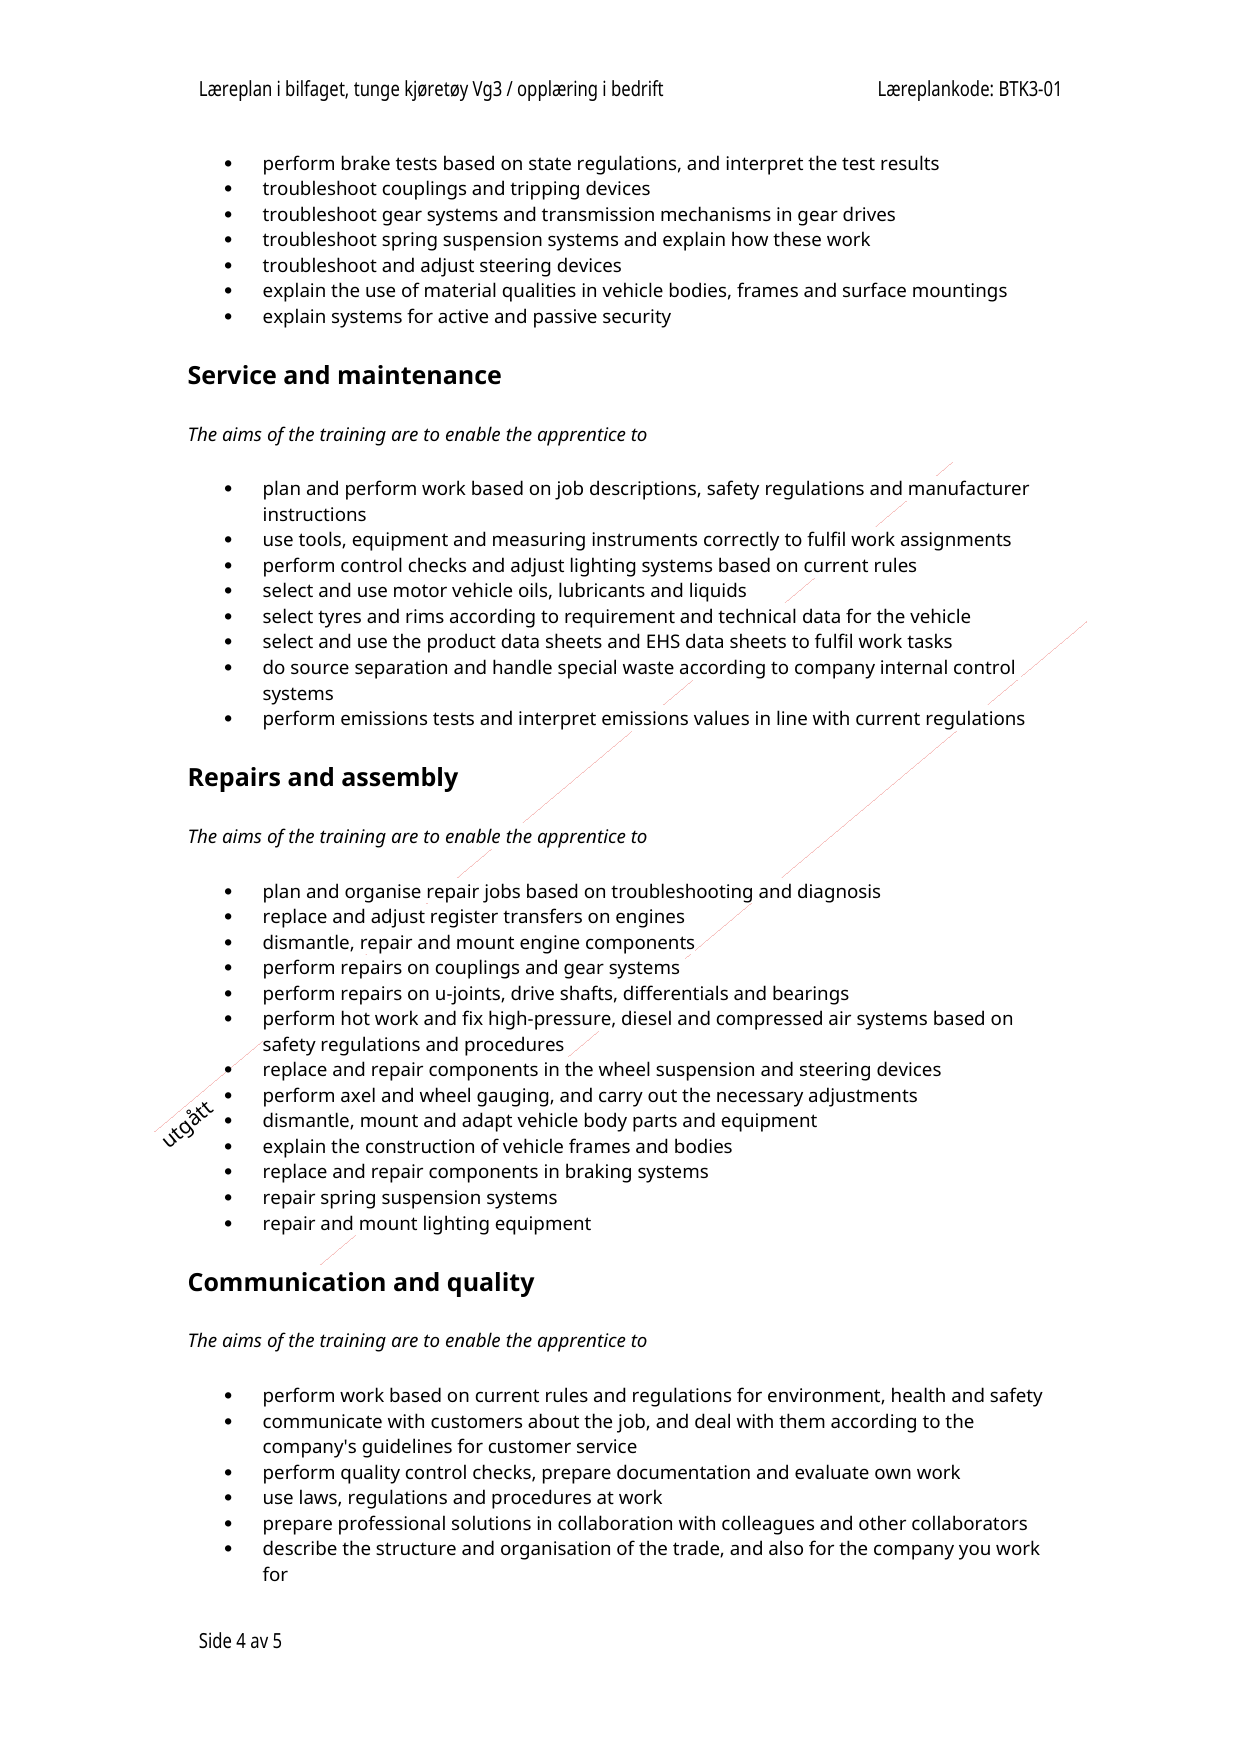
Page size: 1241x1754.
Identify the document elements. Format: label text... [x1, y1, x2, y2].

list select and use the product data sheets and EHS data sheets to fulfil work tasks [953, 629, 1053, 654]
list perform brake tests based on state regulations, and interpret the test results [940, 150, 1053, 176]
list explain systems for active and passive security [225, 303, 263, 329]
list [722, 903, 1053, 929]
subtitle Repairs and assembly [883, 760, 1053, 794]
list troubleshoot couplings and tripping devices [651, 176, 1053, 201]
list repair and mount lighting equipment [225, 1210, 263, 1235]
list explain systems for active and passive security [671, 303, 1053, 329]
list do source separation and handle special waste according to company internal control systems [225, 654, 263, 705]
list troubleshoot couplings and tripping devices [225, 176, 263, 201]
list perform repairs on u-joints, drive shafts, differentials and bearings [849, 980, 1053, 1006]
list repair spring suspension systems [558, 1184, 1053, 1210]
list perform repairs on couplings and gear systems [685, 954, 1053, 980]
list troubleshoot spring suspension systems and explain how these work [876, 227, 1053, 252]
list troubleshoot and adjust steering devices [225, 252, 263, 278]
list perform repairs on couplings and gear systems [225, 954, 365, 980]
subtitle Communication and quality [322, 1264, 1053, 1298]
list repair and mount lighting equipment [591, 1210, 1053, 1235]
list replace and adjust [225, 903, 425, 929]
list perform quality control checks, prepare documentation and evaluate own work [966, 1459, 1053, 1484]
list repair spring suspension systems [225, 1184, 263, 1210]
list describe the structure and organisation of the trade, and also for the company you work for [288, 1536, 1053, 1587]
list register transfers on engines [428, 903, 750, 929]
text The aims of the training are to enable the apprentice to [655, 823, 845, 849]
list do source separation and handle special waste according to company internal control systems [989, 654, 1053, 705]
list replace and repair components in braking systems [709, 1159, 1053, 1184]
list perform hot work and fix high-pressure, diesel and compressed air systems based on safety regulations and procedures [569, 1006, 1053, 1057]
subtitle Repairs and assembly [559, 760, 920, 794]
list perform work based on current rules and regulations for environment, health and safety [225, 1382, 1053, 1408]
list troubleshoot and adjust steering devices [622, 252, 1053, 278]
list select and use motor vehicle oils, lubricants and liquids [752, 578, 813, 603]
list select and use motor vehicle oils, lubricants and liquids [786, 578, 1053, 603]
list plan and perform work based on job descriptions, safety regulations and manufacturer instructions [371, 501, 904, 527]
text The aims of the training are to enable the apprentice to [817, 823, 1053, 849]
list plan and organise repair jobs based on troubleshooting and diagnosis [881, 878, 1053, 903]
text The aims of the training are to enable the apprentice to [655, 1328, 1053, 1353]
list describe the structure and organisation of the trade, and also for the company you work for [225, 1536, 263, 1587]
subtitle Service and maintenance [502, 358, 1053, 392]
subtitle Repairs and assembly [458, 760, 596, 794]
list troubleshoot gear systems and transmission mechanisms in gear drives [896, 201, 1053, 227]
list perform control checks and adjust lighting systems based on current rules [917, 552, 1053, 578]
list do source separation and handle special waste according to company internal control systems [334, 680, 691, 705]
list explain the construction of vehicle frames and bodies [733, 1133, 1053, 1159]
list perform axel and wheel gauging, and carry out the necessary adjustments [923, 1082, 1053, 1108]
list dismantle, repair and mount engine components [695, 929, 1053, 954]
list plan and perform work based on job descriptions, safety regulations and manufacturer instructions [877, 476, 1053, 527]
list use laws, regulations and procedures at work [225, 1484, 1053, 1510]
list do source separation and handle special waste according to company internal control systems [665, 680, 1015, 705]
list replace and repair components in the wheel suspension and steering devices [942, 1057, 1053, 1082]
list dismantle, repair and mount engine components [225, 929, 263, 954]
text The aims of the training are to enable the apprentice to [655, 421, 1053, 447]
list select tyres and rims according to requirement and technical data for the vehicle [976, 603, 1053, 629]
list dismantle, mount and adapt vehicle body parts and equipment [818, 1108, 1053, 1133]
list communicate with customers about the job, and deal with them according to the company's guidelines for customer service [225, 1408, 1053, 1459]
